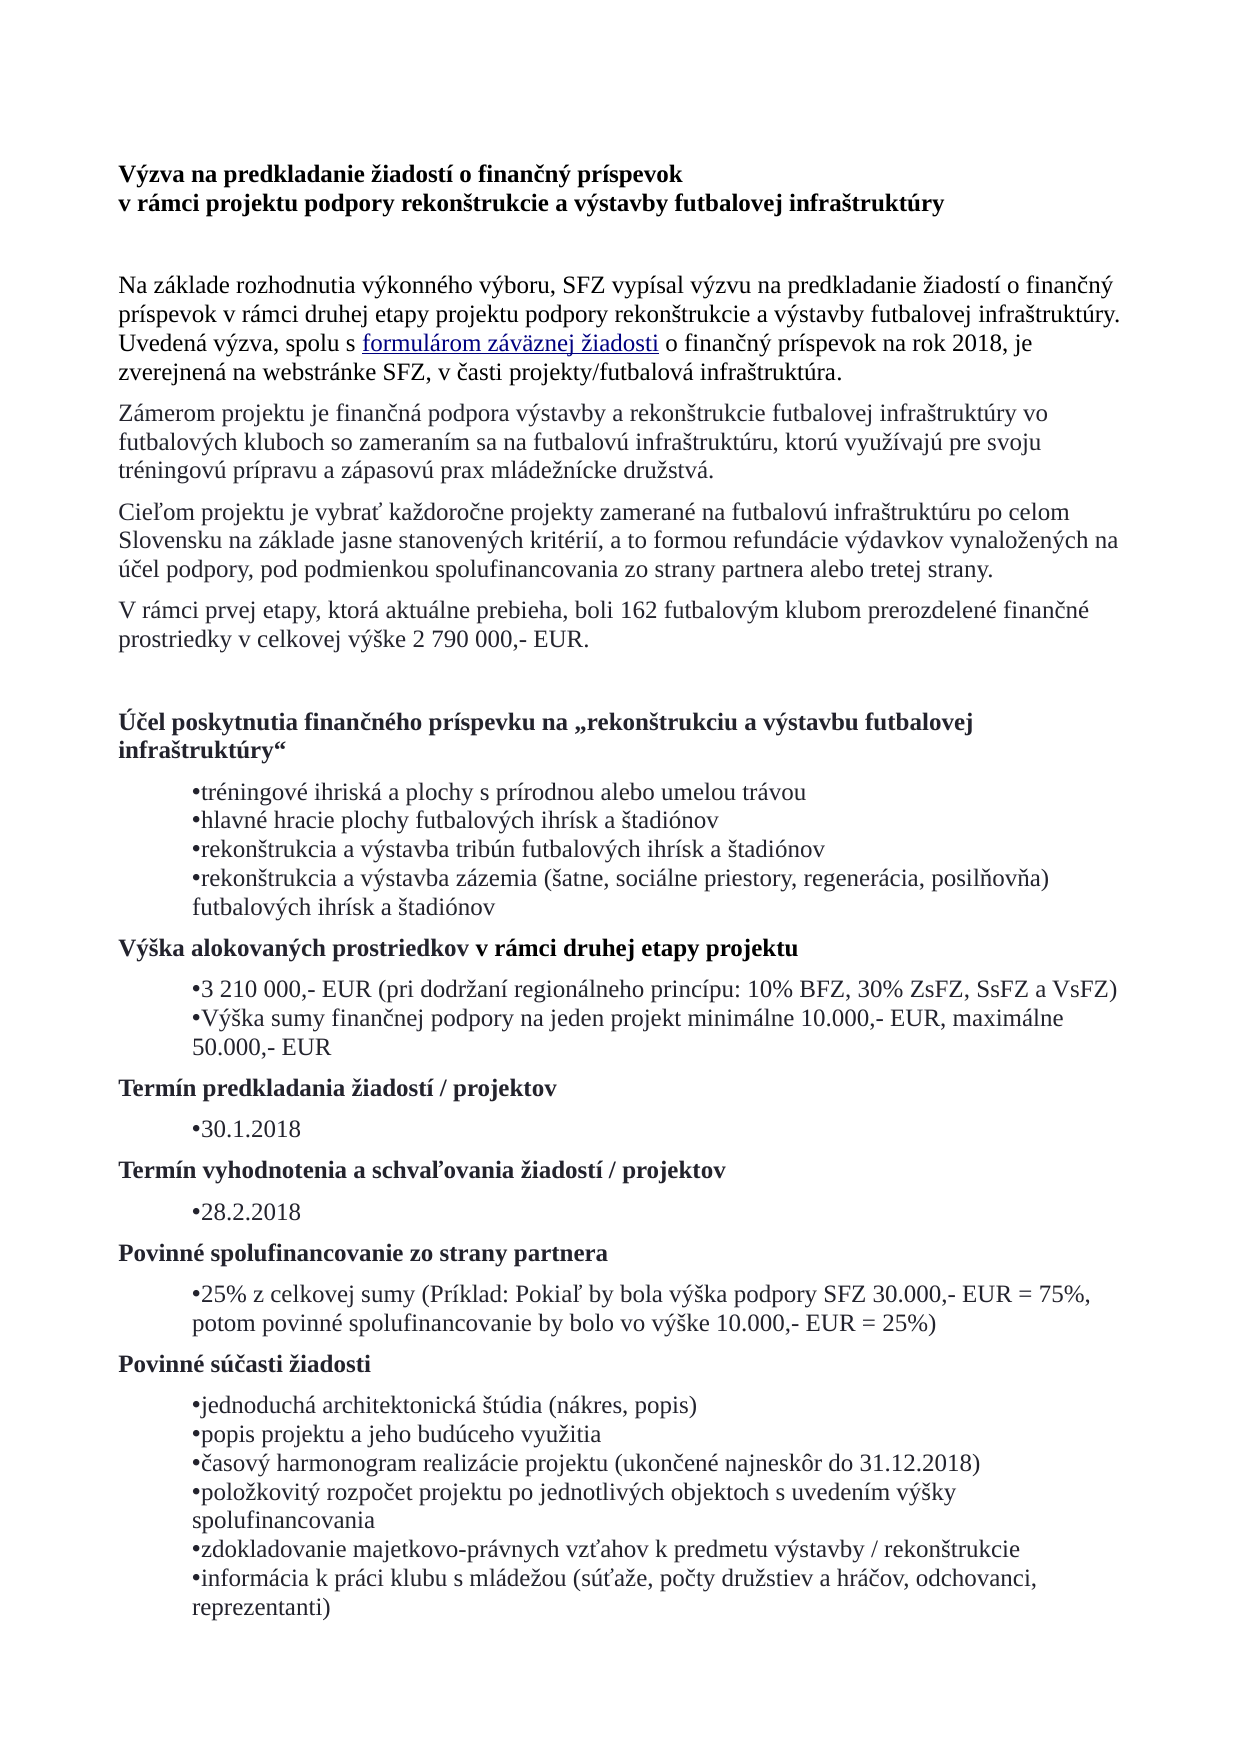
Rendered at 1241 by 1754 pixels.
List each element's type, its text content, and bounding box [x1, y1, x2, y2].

text Zámerom projektu je finančná podpora výstavby a rekonštrukcie futbalovej infraštruktúry vo futbalových kluboch so zameraním sa na futbalovú infraštruktúru, ktorú využívajú pre svoju tréningovú prípravu a zápasovú prax mládežnícke družstvá. [118, 398, 1122, 484]
list 3 210 000,- EUR (pri dodržaní regionálneho princípu: 10% BFZ, 30% ZsFZ, SsFZ a VsFZ) [118, 974, 1122, 1003]
text V rámci prvej etapy, ktorá aktuálne prebieha, boli 162 futbalovým klubom prerozdelené finančné prostriedky v celkovej výške 2 790 000,- EUR. [118, 596, 1122, 653]
text Cieľom projektu je vybrať každoročne projekty zamerané na futbalovú infraštruktúru po celom Slovensku na základe jasne stanovených kritérií, a to formou refundácie výdavkov vynaložených na účel podpory, pod podmienkou spolufinancovania zo strany partnera alebo tretej strany. [118, 497, 1122, 583]
list jednoduchá architektonická štúdia (nákres, popis) [118, 1391, 1122, 1419]
list informácia k práci klubu s mládežou (súťaže, počty družstiev a hráčov, odchovanci, reprezentanti) [118, 1563, 1122, 1621]
text Povinné súčasti žiadosti [118, 1349, 1122, 1378]
list tréningové ihriská a plochy s prírodnou alebo umelou trávou [118, 777, 1122, 806]
list rekonštrukcia a výstavba tribún futbalových ihrísk a štadiónov [118, 834, 1122, 863]
list hlavné hracie plochy futbalových ihrísk a štadiónov [118, 806, 1122, 834]
text Výzva na predkladanie žiadostí o finančný príspevok v rámci projektu podpory rekonštrukcie a výstavby futbalovej infraštruktúry [118, 159, 1122, 217]
text Povinné spolufinancovanie zo strany partnera [118, 1238, 1122, 1267]
text Termín predkladania žiadostí / projektov [118, 1073, 1122, 1102]
list popis projektu a jeho budúceho využitia [118, 1419, 1122, 1448]
text Účel poskytnutia finančného príspevku na „rekonštrukciu a výstavbu futbalovej infraštruktúry“ [118, 707, 1122, 764]
list rekonštrukcia a výstavba zázemia (šatne, sociálne priestory, regenerácia, posilňovňa) futbalových ihrísk a štadiónov [118, 863, 1122, 921]
list 30.1.2018 [118, 1114, 1122, 1143]
list Výška sumy finančnej podpory na jeden projekt minimálne 10.000,- EUR, maximálne 50.000,- EUR [118, 1003, 1122, 1061]
text Termín vyhodnotenia a schvaľovania žiadostí / projektov [118, 1156, 1122, 1184]
list položkovitý rozpočet projektu po jednotlivých objektoch s uvedením výšky spolufinancovania [118, 1477, 1122, 1534]
text Výška alokovaných prostriedkov v rámci druhej etapy projektu [118, 933, 1122, 962]
list 28.2.2018 [118, 1197, 1122, 1226]
list 25% z celkovej sumy (Príklad: Pokiaľ by bola výška podpory SFZ 30.000,- EUR = 75%, potom povinné spolufinancovanie by bolo vo výške 10.000,- EUR = 25%) [118, 1279, 1122, 1337]
text Na základe rozhodnutia výkonného výboru, SFZ vypísal výzvu na predkladanie žiadostí o finančný príspevok v rámci druhej etapy projektu podpory rekonštrukcie a výstavby futbalovej infraštruktúry. Uvedená výzva, spolu s formulárom záväznej žiadosti o finančný príspevok na rok 2018, je zverejnená na webstránke SFZ, v časti projekty/futbalová infraštruktúra. [118, 271, 1122, 386]
list časový harmonogram realizácie projektu (ukončené najneskôr do 31.12.2018) [118, 1448, 1122, 1477]
list zdokladovanie majetkovo-právnych vzťahov k predmetu výstavby / rekonštrukcie [118, 1534, 1122, 1563]
